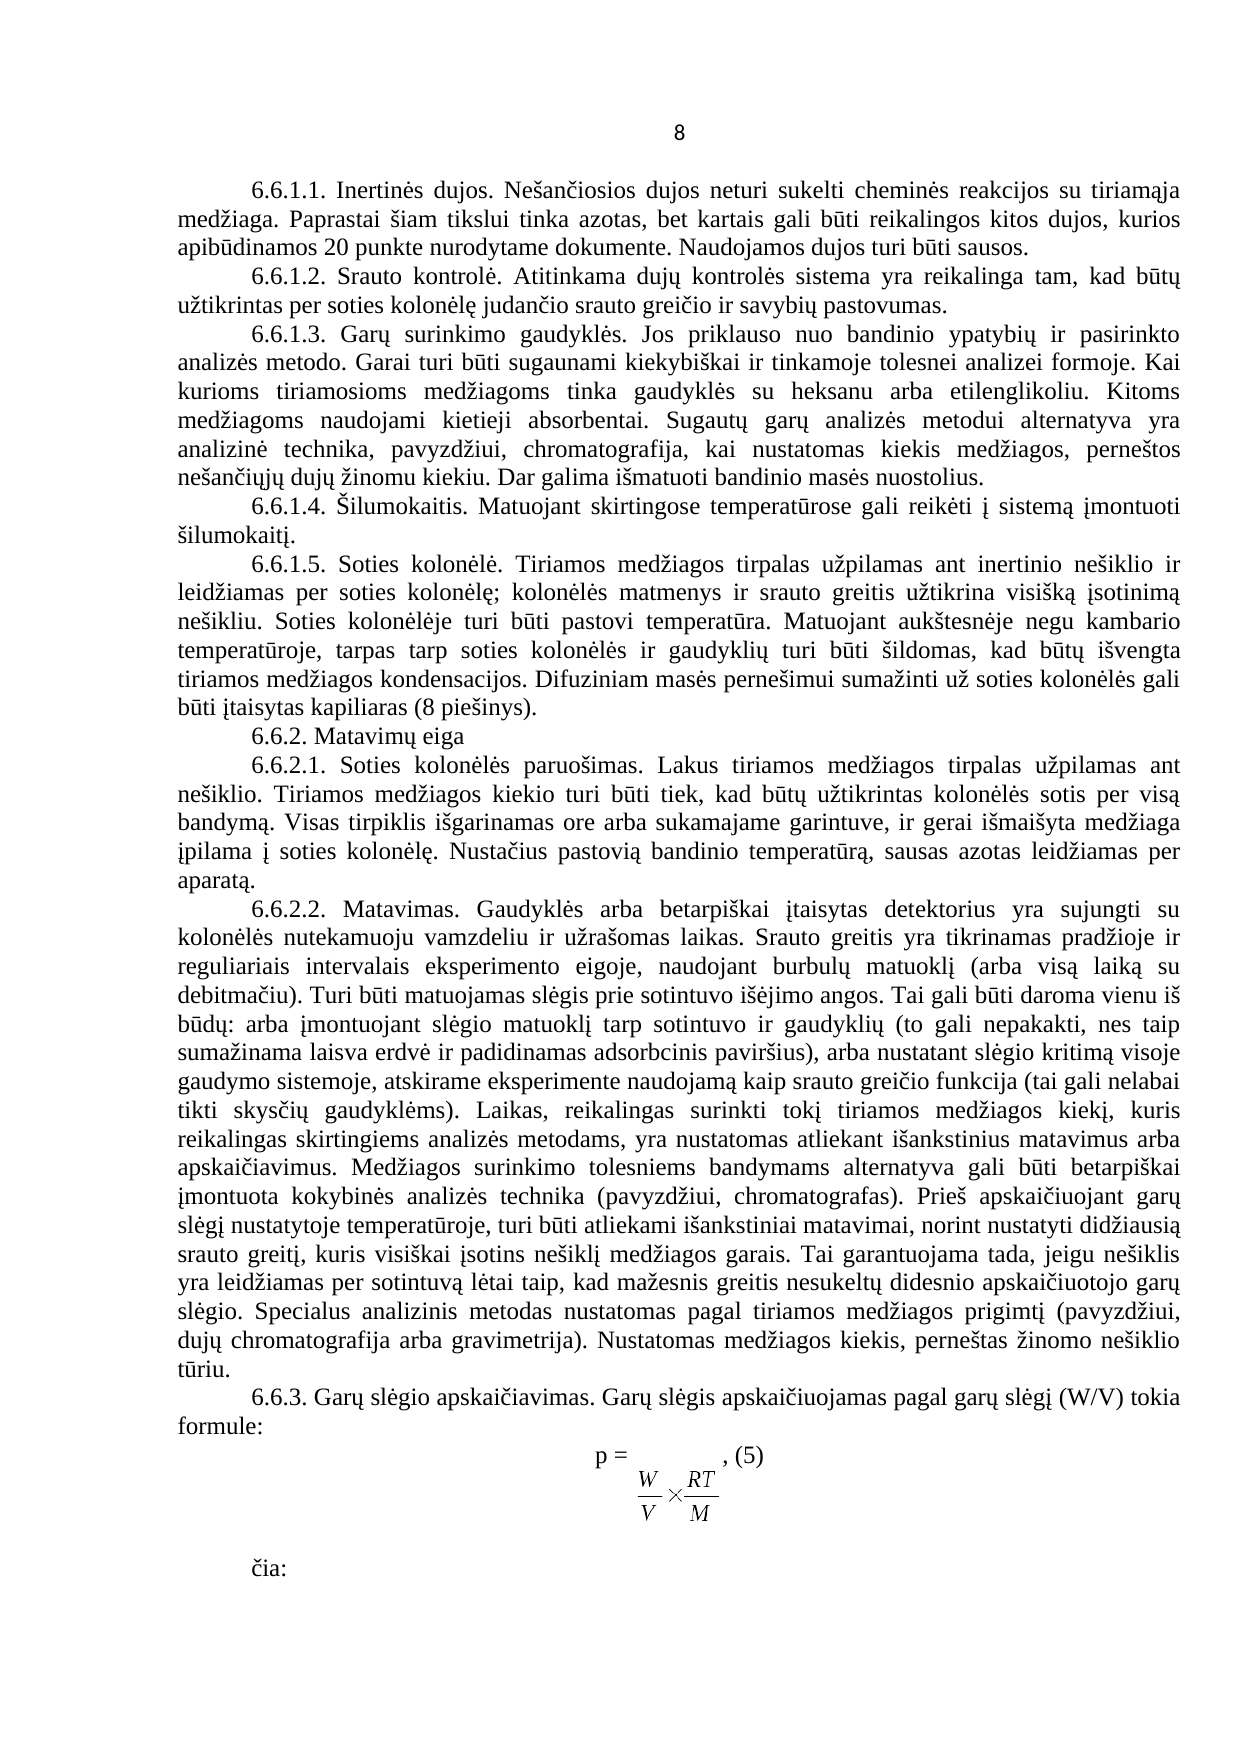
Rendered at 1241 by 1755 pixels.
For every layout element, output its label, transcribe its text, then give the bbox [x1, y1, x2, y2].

text 6.6.3. Garų slėgio apskaičiavimas. Garų slėgis apskaičiuojamas pagal garų slėgį (W/V) tokia formule: [177, 1382, 1181, 1440]
text 6.6.2.2. Matavimas. Gaudyklės arba betarpiškai įtaisytas detektorius yra sujungti su kolonėlės nutekamuoju vamzdeliu ir užrašomas laikas. Srauto greitis yra tikrinamas pradžioje ir reguliariais intervalais eksperimento eigoje, naudojant burbulų matuoklį (arba visą laiką su debitmačiu). Turi būti matuojamas slėgis prie sotintuvo išėjimo angos. Tai gali būti daroma vienu iš būdų: arba įmontuojant slėgio matuoklį tarp sotintuvo ir gaudyklių (to gali nepakakti, nes taip sumažinama laisva erdvė ir padidinamas adsorbcinis paviršius), arba nustatant slėgio kritimą visoje gaudymo sistemoje, atskirame eksperimente naudojamą kaip srauto greičio funkcija (tai gali nelabai tikti skysčių gaudyklėms). Laikas, reikalingas surinkti tokį tiriamos medžiagos kiekį, kuris reikalingas skirtingiems analizės metodams, yra nustatomas atliekant išankstinius matavimus arba apskaičiavimus. Medžiagos surinkimo tolesniems bandymams alternatyva gali būti betarpiškai įmontuota kokybinės analizės technika (pavyzdžiui, chromatografas). Prieš apskaičiuojant garų slėgį nustatytoje temperatūroje, turi būti atliekami išankstiniai matavimai, norint nustatyti didžiausią srauto greitį, kuris visiškai įsotins nešiklį medžiagos garais. Tai garantuojama tada, jeigu nešiklis yra leidžiamas per sotintuvą lėtai taip, kad mažesnis greitis nesukeltų didesnio apskaičiuotojo garų slėgio. Specialus analizinis metodas nustatomas pagal tiriamos medžiagos prigimtį (pavyzdžiui, dujų chromatografija arba gravimetrija). Nustatomas medžiagos kiekis, perneštas žinomo nešiklio tūriu. [177, 894, 1181, 1382]
text 6.6.2.1. Soties kolonėlės paruošimas. Lakus tiriamos medžiagos tirpalas užpilamas ant nešiklio. Tiriamos medžiagos kiekio turi būti tiek, kad būtų užtikrintas kolonėlės sotis per visą bandymą. Visas tirpiklis išgarinamas ore arba sukamajame garintuve, ir gerai išmaišyta medžiaga įpilama į soties kolonėlę. Nustačius pastovią bandinio temperatūrą, sausas azotas leidžiamas per aparatą. [177, 750, 1181, 894]
text 6.6.1.5. Soties kolonėlė. Tiriamos medžiagos tirpalas užpilamas ant inertinio nešiklio ir leidžiamas per soties kolonėlę; kolonėlės matmenys ir srauto greitis užtikrina visišką įsotinimą nešikliu. Soties kolonėlėje turi būti pastovi temperatūra. Matuojant aukštesnėje negu kambario temperatūroje, tarpas tarp soties kolonėlės ir gaudyklių turi būti šildomas, kad būtų išvengta tiriamos medžiagos kondensacijos. Difuziniam masės pernešimui sumažinti už soties kolonėlės gali būti įtaisytas kapiliaras (8 piešinys). [177, 549, 1181, 721]
text 6.6.1.1. Inertinės dujos. Nešančiosios dujos neturi sukelti cheminės reakcijos su tiriamąja medžiaga. Paprastai šiam tikslui tinka azotas, bet kartais gali būti reikalingos kitos dujos, kurios apibūdinamos 20 punkte nurodytame dokumente. Naudojamos dujos turi būti sausos. [177, 175, 1181, 261]
text 6.6.1.3. Garų surinkimo gaudyklės. Jos priklauso nuo bandinio ypatybių ir pasirinkto analizės metodo. Garai turi būti sugaunami kiekybiškai ir tinkamoje tolesnei analizei formoje. Kai kurioms tiriamosioms medžiagoms tinka gaudyklės su heksanu arba etilenglikoliu. Kitoms medžiagoms naudojami kietieji absorbentai. Sugautų garų analizės metodui alternatyva yra analizinė technika, pavyzdžiui, chromatografija, kai nustatomas kiekis medžiagos, perneštos nešančiųjų dujų žinomu kiekiu. Dar galima išmatuoti bandinio masės nuostolius. [177, 319, 1181, 491]
text 6.6.1.4. Šilumokaitis. Matuojant skirtingose temperatūrose gali reikėti į sistemą įmontuoti šilumokaitį. [177, 491, 1181, 549]
text 6.6.1.2. Srauto kontrolė. Atitinkama dujų kontrolės sistema yra reikalinga tam, kad būtų užtikrintas per soties kolonėlę judančio srauto greičio ir savybių pastovumas. [177, 261, 1181, 319]
text 6.6.2. Matavimų eiga [177, 721, 1181, 750]
text p = , (5) [177, 1440, 1181, 1524]
text čia: [177, 1553, 1181, 1582]
